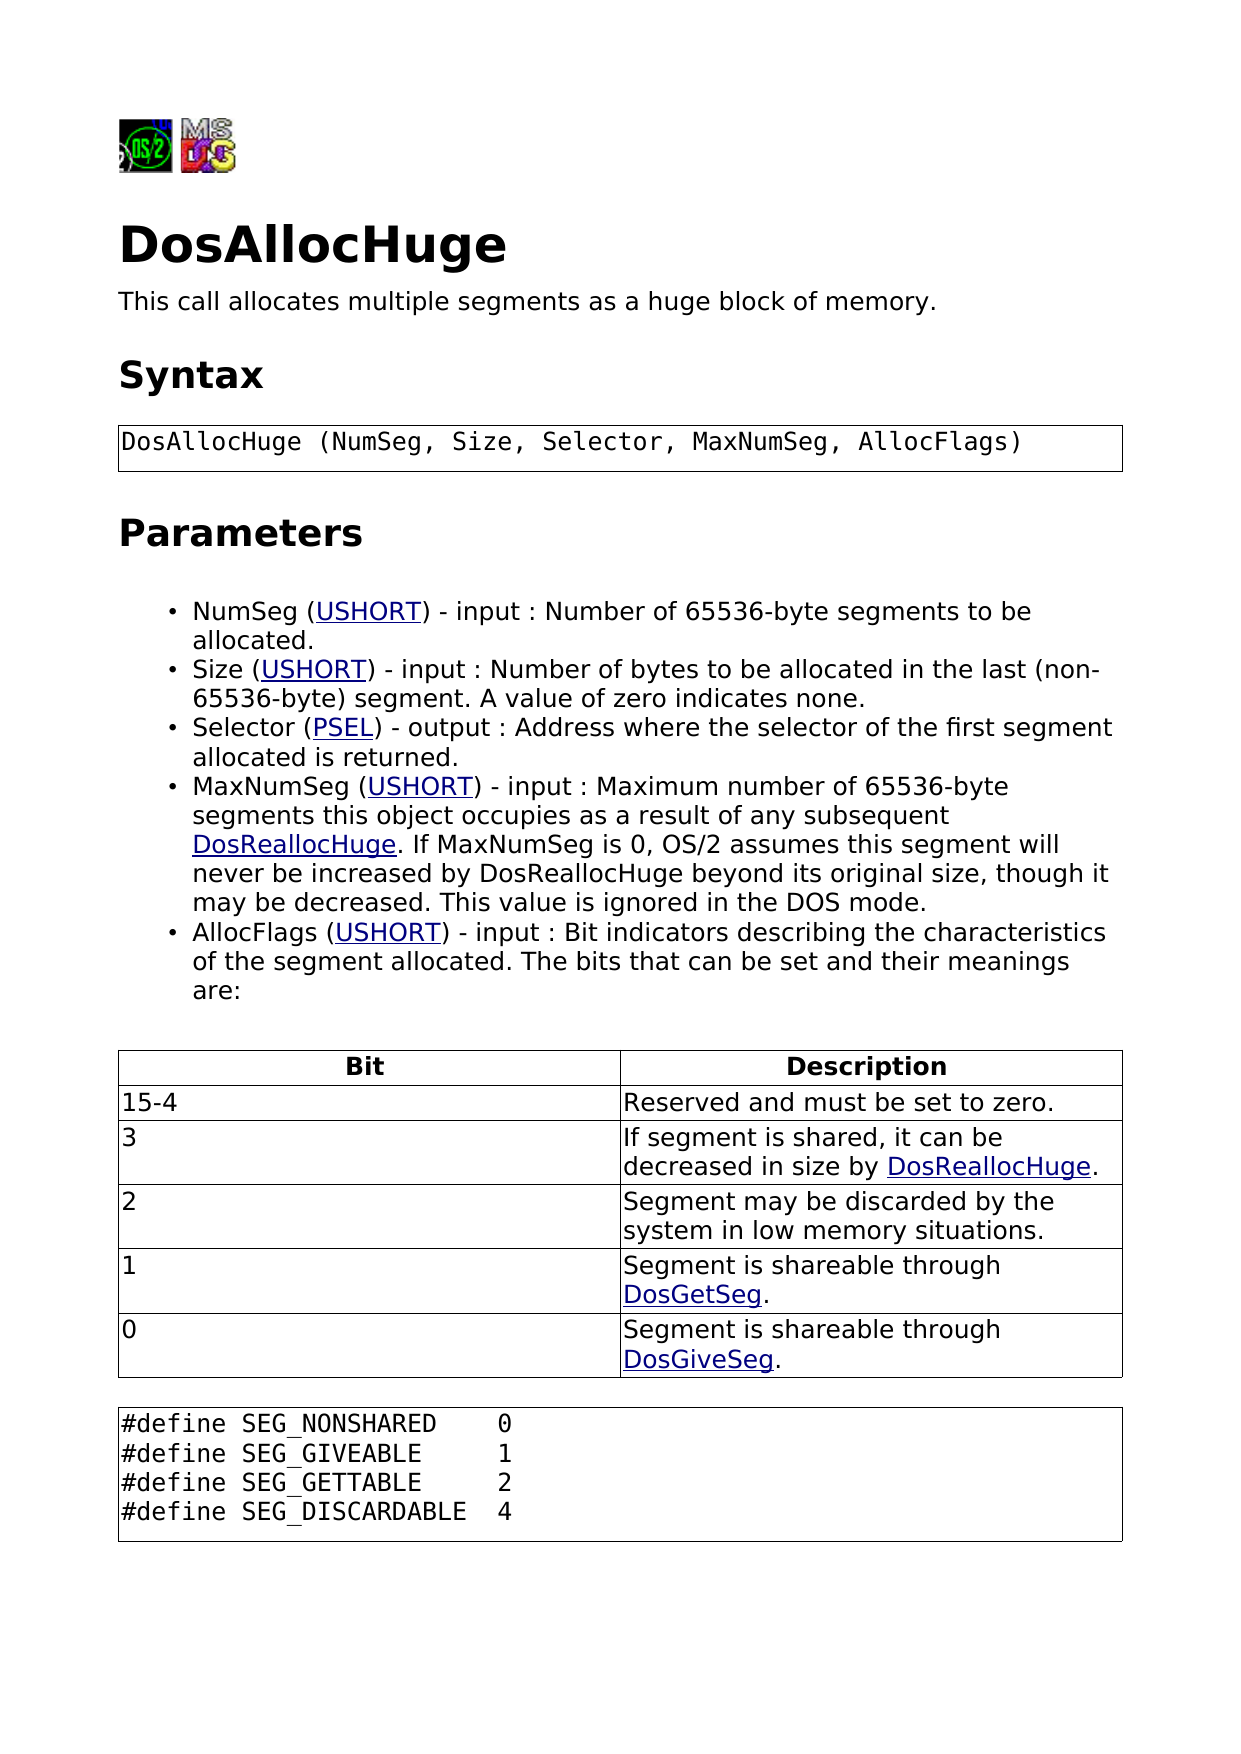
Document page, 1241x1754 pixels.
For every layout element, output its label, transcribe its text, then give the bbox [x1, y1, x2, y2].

table_cell Segment may be discarded by the system in low memory situations. [621, 1185, 1122, 1248]
table_cell Segment is shareable through DosGetSeg. [621, 1249, 1122, 1313]
table_cell 0 [119, 1314, 620, 1377]
table_cell Segment is shareable through DosGiveSeg. [621, 1314, 1122, 1377]
table_header Description [621, 1051, 1122, 1085]
text This call allocates multiple segments as a huge block of memory. [118, 287, 1122, 316]
list Size (USHORT) - input : Number of bytes to be allocated in the last (non-65536-byte) segment. A value of zero indicates none. [177, 655, 1122, 714]
subtitle Parameters [118, 511, 1122, 555]
list Selector (PSEL) - output : Address where the selector of the first segment allocated is returned. [177, 714, 1122, 772]
table_cell 1 [119, 1249, 620, 1313]
list MaxNumSeg (USHORT) - input : Maximum number of 65536-byte segments this object occupies as a result of any subsequent DosReallocHuge. If MaxNumSeg is 0, OS/2 assumes this segment will never be increased by DosReallocHuge beyond its original size, though it may be decreased. This value is ignored in the DOS mode. [177, 772, 1122, 918]
table_header Bit [119, 1051, 620, 1085]
list NumSeg (USHORT) - input : Number of 65536-byte segments to be allocated. [177, 597, 1122, 655]
subtitle DosAllocHuge [118, 216, 1122, 274]
table_header DosAllocHuge (NumSeg, Size, Selector, MaxNumSeg, AllocFlags) [119, 426, 1122, 471]
picture [118, 118, 173, 173]
table_cell 3 [119, 1121, 620, 1184]
list AllocFlags (USHORT) - input : Bit indicators describing the characteristics of the segment allocated. The bits that can be set and their meanings are: [177, 918, 1122, 1005]
table_cell If segment is shared, it can be decreased in size by DosReallocHuge. [621, 1121, 1122, 1184]
table_cell Reserved and must be set to zero. [621, 1086, 1122, 1120]
table_header #define SEG_NONSHARED 0 #define SEG_GIVEABLE 1 #define SEG_GETTABLE 2 #define SEG_DISCARDABLE 4 [119, 1408, 1122, 1541]
table_cell 2 [119, 1185, 620, 1248]
picture [180, 118, 236, 173]
table_cell 15-4 [119, 1086, 620, 1120]
subtitle Syntax [118, 354, 1122, 397]
